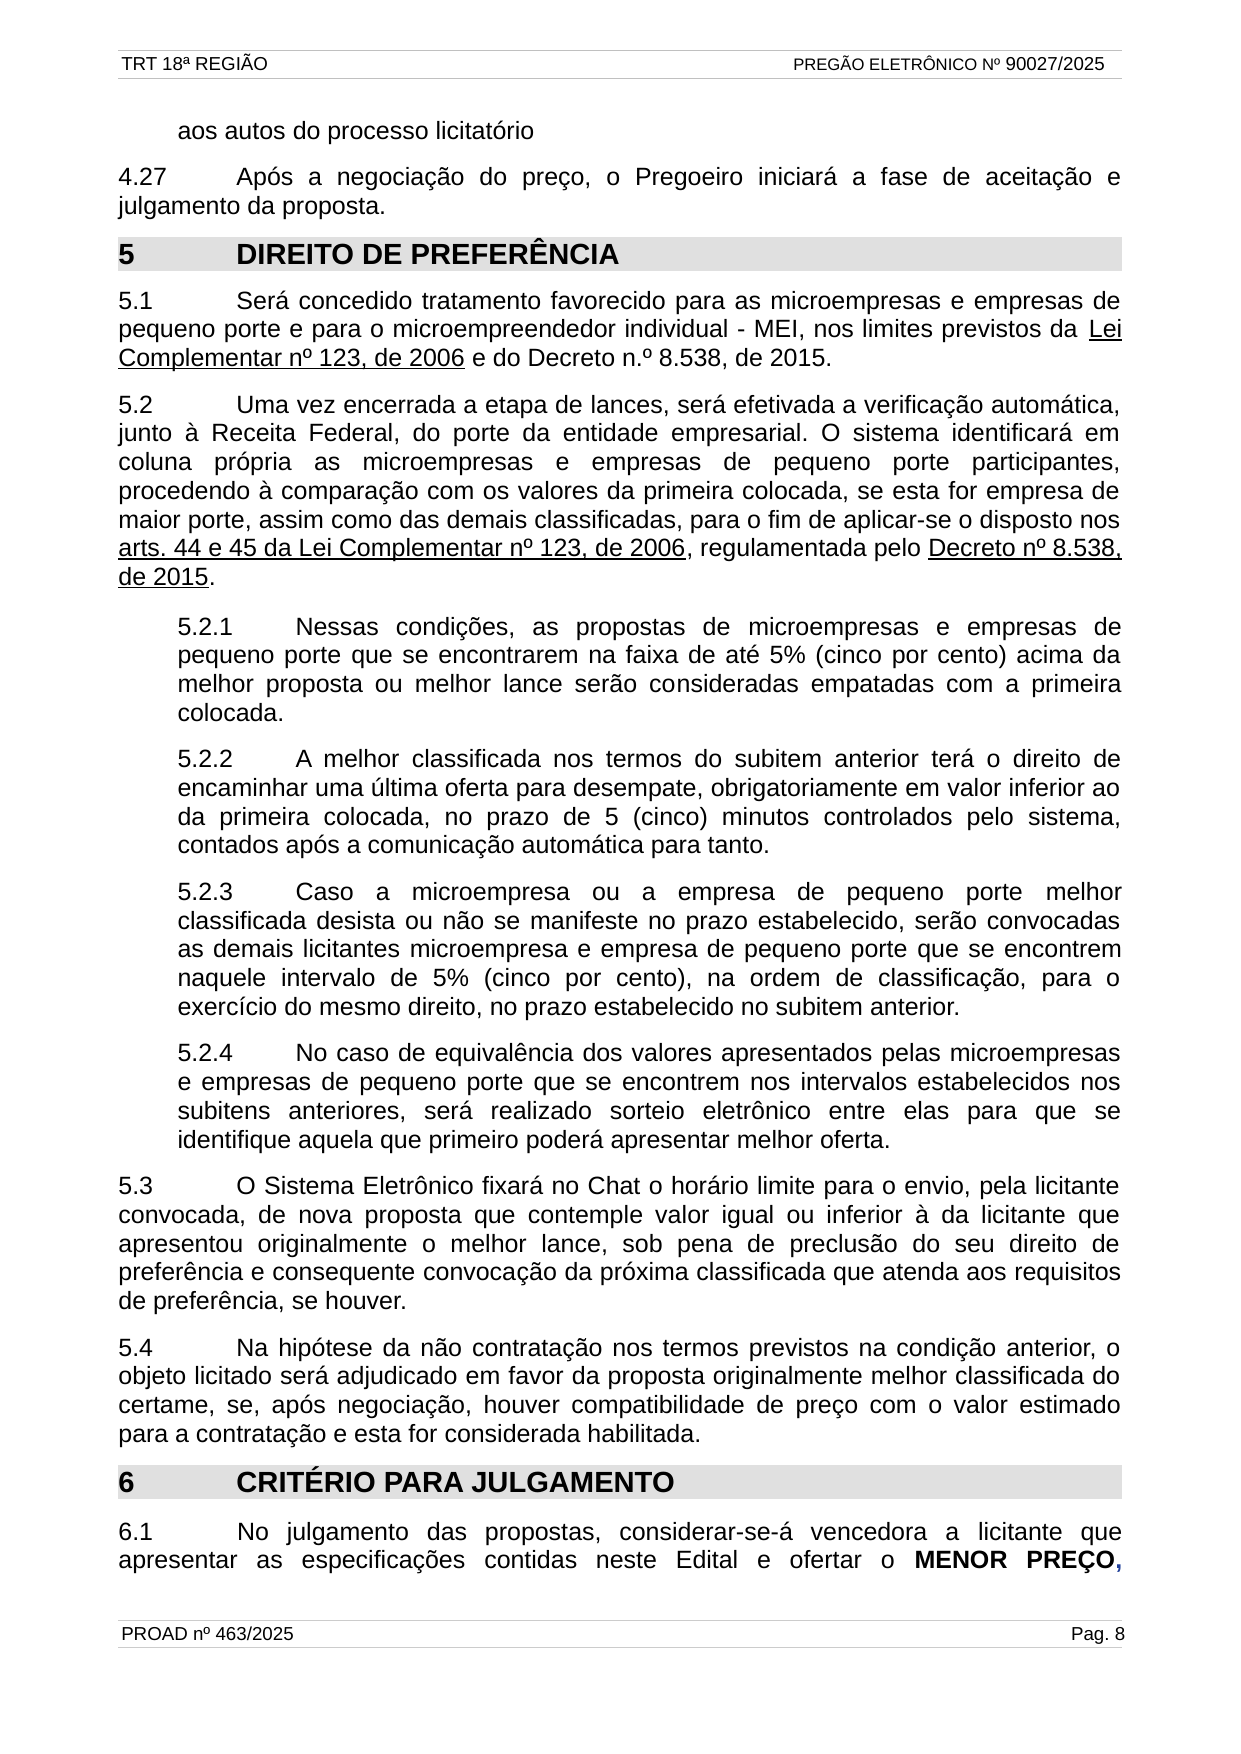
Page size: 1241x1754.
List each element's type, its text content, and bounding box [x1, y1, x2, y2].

text 6.1 No julgamento das propostas, considerar-se-á vencedora a licitante que apresentar as especificações contidas neste Edital e ofertar o MENOR PREÇO, [118, 1516, 1122, 1574]
text aos autos do processo licitatório [177, 116, 1122, 144]
text 4.27 Após a negociação do preço, o Pregoeiro iniciará a fase de aceitação e julgamento da proposta. [118, 162, 1122, 219]
text 5.2.2 A melhor classificada nos termos do subitem anterior terá o direito de encaminhar uma última oferta para desempate, obrigatoriamente em valor inferior ao da primeira colocada, no prazo de 5 (cinco) minutos controlados pelo sistema, contados após a comunicação automática para tanto. [177, 744, 1122, 859]
text 5.2.4 No caso de equivalência dos valores apresentados pelas microempresas e empresas de pequeno porte que se encontrem nos intervalos estabelecidos nos subitens anteriores, será realizado sorteio eletrônico entre elas para que se identifique aquela que primeiro poderá apresentar melhor oferta. [177, 1038, 1122, 1153]
text 6 CRITÉRIO PARA JULGAMENTO [118, 1465, 1122, 1499]
text 5.3 O Sistema Eletrônico fixará no Chat o horário limite para o envio, pela licitante convocada, de nova proposta que contemple valor igual ou inferior à da licitante que apresentou originalmente o melhor lance, sob pena de preclusão do seu direito de preferência e consequente convocação da próxima classificada que atenda aos requisitos de preferência, se houver. [118, 1171, 1122, 1315]
text 5 DIREITO DE PREFERÊNCIA [118, 237, 1122, 271]
text 5.2.1 Nessas condições, as propostas de microempresas e empresas de pequeno porte que se encontrarem na faixa de até 5% (cinco por cento) acima da melhor proposta ou melhor lance serão consideradas empatadas com a primeira colocada. [177, 611, 1122, 726]
text 5.1 Será concedido tratamento favorecido para as microempresas e empresas de pequeno porte e para o microempreendedor individual - MEI, nos limites previstos da Lei Complementar nº 123, de 2006 e do Decreto n.º 8.538, de 2015. [118, 286, 1122, 372]
text 5.2 Uma vez encerrada a etapa de lances, será efetivada a verificação automática, junto à Receita Federal, do porte da entidade empresarial. O sistema identificará em coluna própria as microempresas e empresas de pequeno porte participantes, procedendo à comparação com os valores da primeira colocada, se esta for empresa de maior porte, assim como das demais classificadas, para o fim de aplicar-se o disposto nos arts. 44 e 45 da Lei Complementar nº 123, de 2006, regulamentada pelo Decreto nº 8.538, de 2015. [118, 389, 1122, 591]
text 5.2.3 Caso a microempresa ou a empresa de pequeno porte melhor classificada desista ou não se manifeste no prazo estabelecido, serão convocadas as demais licitantes microempresa e empresa de pequeno porte que se encontrem naquele intervalo de 5% (cinco por cento), na ordem de classificação, para o exercício do mesmo direito, no prazo estabelecido no subitem anterior. [177, 877, 1122, 1021]
text 5.4 Na hipótese da não contratação nos termos previstos na condição anterior, o objeto licitado será adjudicado em favor da proposta originalmente melhor classificada do certame, se, após negociação, houver compatibilidade de preço com o valor estimado para a contratação e esta for considerada habilitada. [118, 1332, 1122, 1447]
